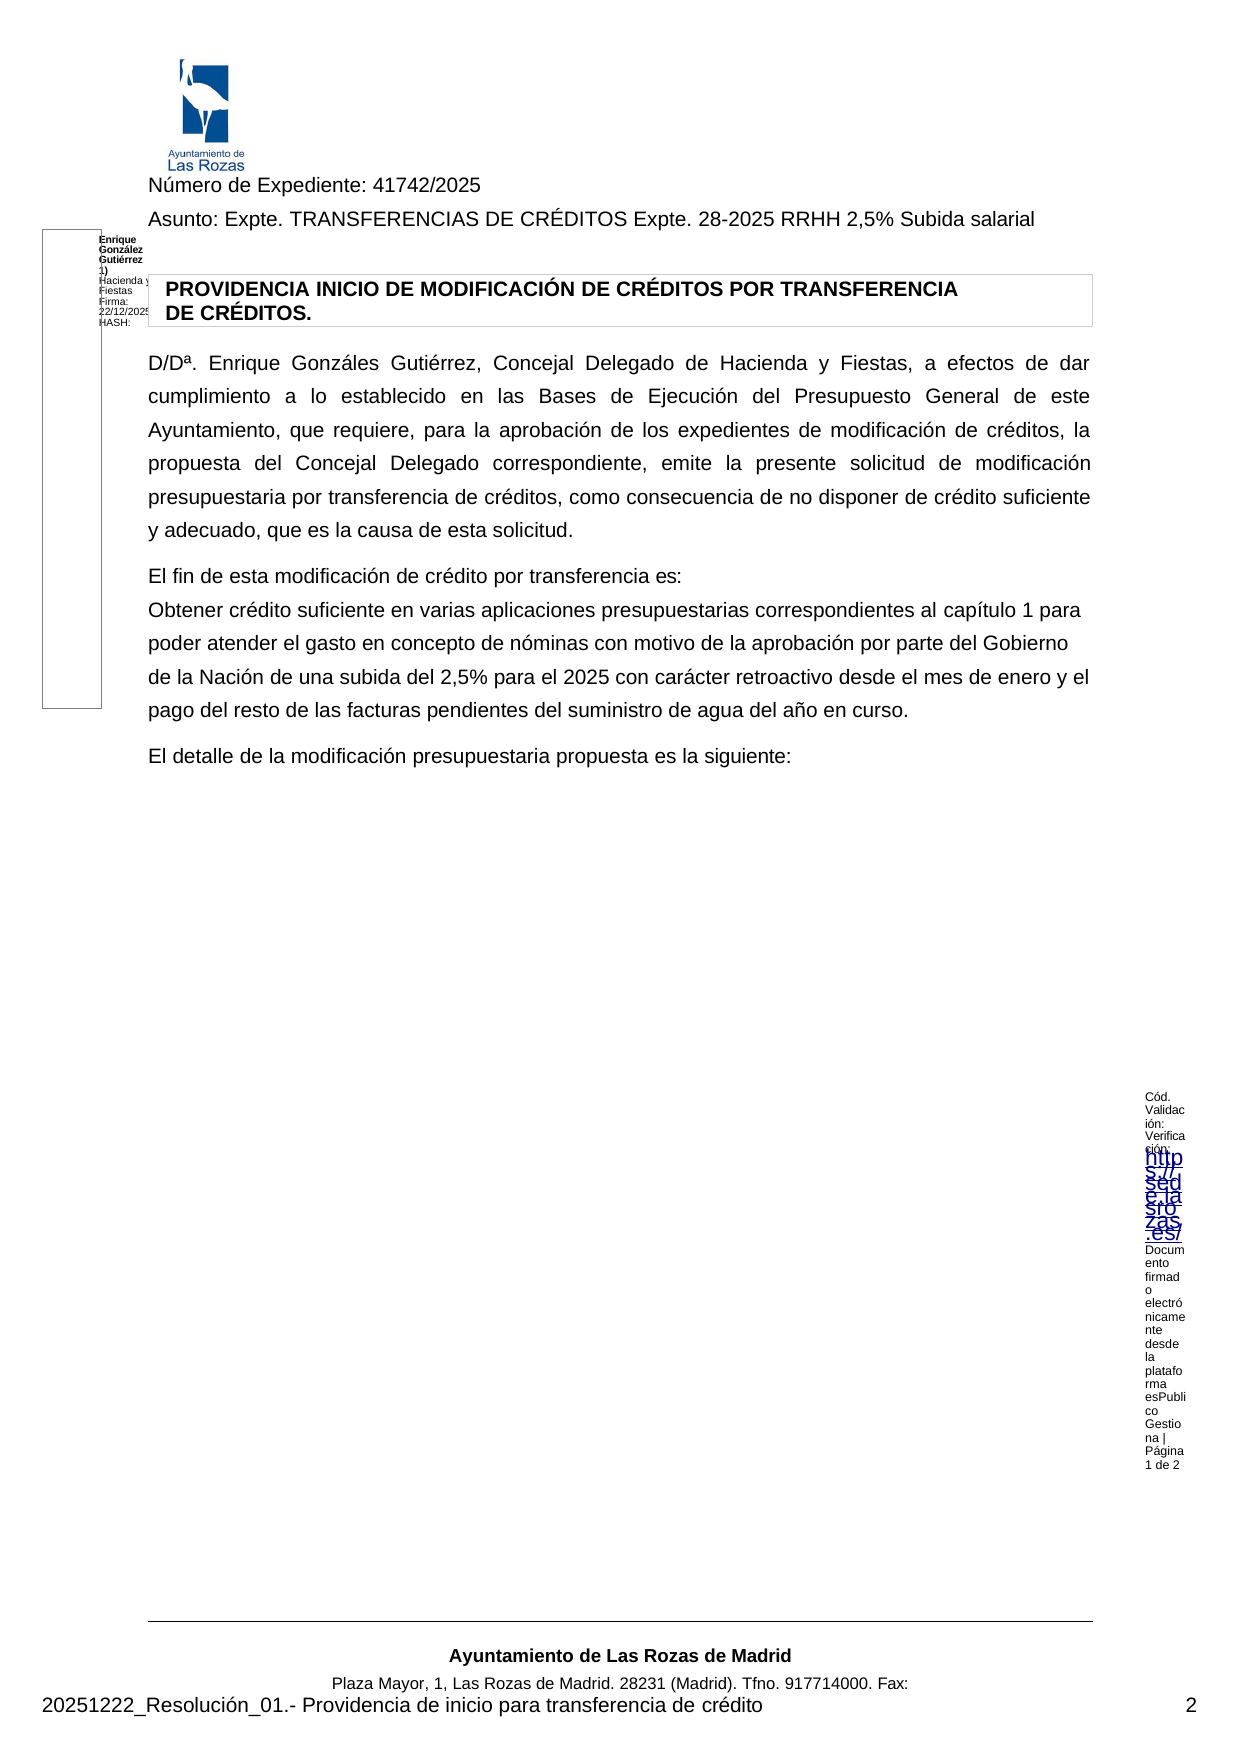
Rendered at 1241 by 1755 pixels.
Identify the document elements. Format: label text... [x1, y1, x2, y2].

text El detalle de la modificación presupuestaria propuesta es la siguiente: [148, 744, 1182, 768]
text Obtener crédito suficiente en varias aplicaciones presupuestarias correspondientes al capítulo 1 para poder atender el gasto en concepto de nóminas con motivo de la aprobación por parte del Gobierno de la Nación de una subida del 2,5% para el 2025 con carácter retroactivo desde el mes de enero y el pago del resto de las facturas pendientes del suministro de agua del año en curso. [148, 598, 1091, 722]
text Verificación: https://sede.lasrozas.es/ [1145, 1131, 1186, 1243]
text [1143, 1089, 1186, 1612]
text D/Dª. Enrique Gonzáles Gutiérrez, Concejal Delegado de Hacienda y Fiestas, a efectos de dar cumplimiento a lo establecido en las Bases de Ejecución del Presupuesto General de este Ayuntamiento, que requiere, para la aprobación de los expedientes de modificación de créditos, la propuesta del Concejal Delegado correspondiente, emite la presente solicitud de modificación presupuestaria por transferencia de créditos, como consecuencia de no disponer de crédito suficiente y adecuado, que es la causa de esta solicitud. [148, 350, 1092, 542]
text Cód. Validación: [1145, 1091, 1186, 1131]
text [43, 230, 101, 708]
text Documento firmado electrónicamente desde la plataforma esPublico Gestiona | Página 1 de 2 [1145, 1243, 1186, 1472]
text PROVIDENCIA INICIO DE MODIFICACIÓN DE CRÉDITOS POR TRANSFERENCIA DE CRÉDITOS. [165, 276, 990, 324]
text Asunto: Expte. TRANSFERENCIAS DE CRÉDITOS Expte. 28-2025 RRHH 2,5% Subida salarial [148, 207, 1182, 231]
text Número de Expediente: 41742/2025 [148, 173, 1182, 197]
text El fin de esta modificación de crédito por transferencia es: [148, 564, 1182, 588]
